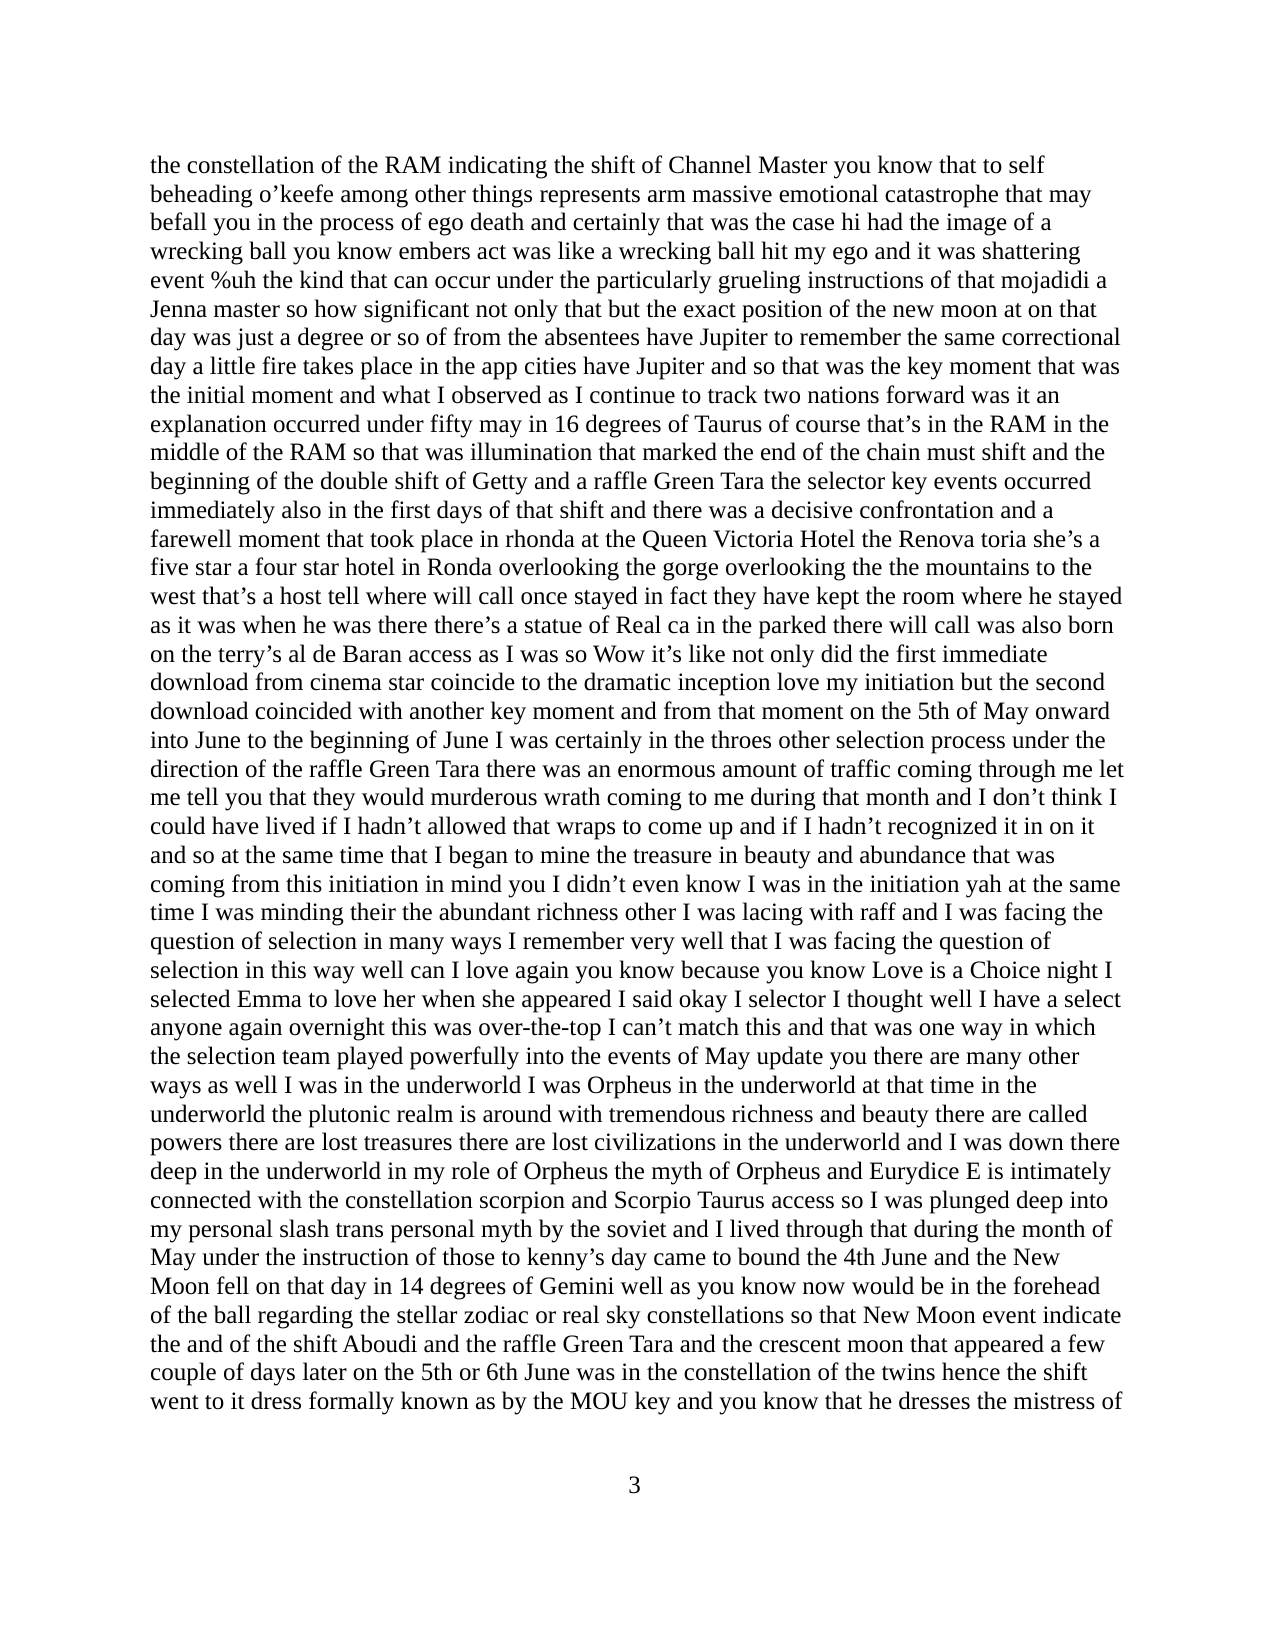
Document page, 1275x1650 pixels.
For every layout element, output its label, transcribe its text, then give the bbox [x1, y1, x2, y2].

text the constellation of the RAM indicating the shift of Channel Master you know that to self beheading o’keefe among other things represents arm massive emotional catastrophe that may befall you in the process of ego death and certainly that was the case hi had the image of a wrecking ball you know embers act was like a wrecking ball hit my ego and it was shattering event %uh the kind that can occur under the particularly grueling instructions of that mojadidi a Jenna master so how significant not only that but the exact position of the new moon at on that day was just a degree or so of from the absentees have Jupiter to remember the same correctional day a little fire takes place in the app cities have Jupiter and so that was the key moment that was the initial moment and what I observed as I continue to track two nations forward was it an explanation occurred under fifty may in 16 degrees of Taurus of course that’s in the RAM in the middle of the RAM so that was illumination that marked the end of the chain must shift and the beginning of the double shift of Getty and a raffle Green Tara the selector key events occurred immediately also in the first days of that shift and there was a decisive confrontation and a farewell moment that took place in rhonda at the Queen Victoria Hotel the Renova toria she’s a five star a four star hotel in Ronda overlooking the gorge overlooking the the mountains to the west that’s a host tell where will call once stayed in fact they have kept the room where he stayed as it was when he was there there’s a statue of Real ca in the parked there will call was also born on the terry’s al de Baran access as I was so Wow it’s like not only did the first immediate download from cinema star coincide to the dramatic inception love my initiation but the second download coincided with another key moment and from that moment on the 5th of May onward into June to the beginning of June I was certainly in the throes other selection process under the direction of the raffle Green Tara there was an enormous amount of traffic coming through me let me tell you that they would murderous wrath coming to me during that month and I don’t think I could have lived if I hadn’t allowed that wraps to come up and if I hadn’t recognized it in on it and so at the same time that I began to mine the treasure in beauty and abundance that was coming from this initiation in mind you I didn’t even know I was in the initiation yah at the same time I was minding their the abundant richness other I was lacing with raff and I was facing the question of selection in many ways I remember very well that I was facing the question of selection in this way well can I love again you know because you know Love is a Choice night I selected Emma to love her when she appeared I said okay I selector I thought well I have a select anyone again overnight this was over-the-top I can’t match this and that was one way in which the selection team played powerfully into the events of May update you there are many other ways as well I was in the underworld I was Orpheus in the underworld at that time in the underworld the plutonic realm is around with tremendous richness and beauty there are called powers there are lost treasures there are lost civilizations in the underworld and I was down there deep in the underworld in my role of Orpheus the myth of Orpheus and Eurydice E is intimately connected with the constellation scorpion and Scorpio Taurus access so I was plunged deep into my personal slash trans personal myth by the soviet and I lived through that during the month of May under the instruction of those to kenny’s day came to bound the 4th June and the New Moon fell on that day in 14 degrees of Gemini well as you know now would be in the forehead of the ball regarding the stellar zodiac or real sky constellations so that New Moon event indicate the and of the shift Aboudi and the raffle Green Tara and the crescent moon that appeared a few couple of days later on the 5th or 6th June was in the constellation of the twins hence the shift went to it dress formally known as by the MOU key and you know that he dresses the mistress of [150, 150, 1125, 1415]
